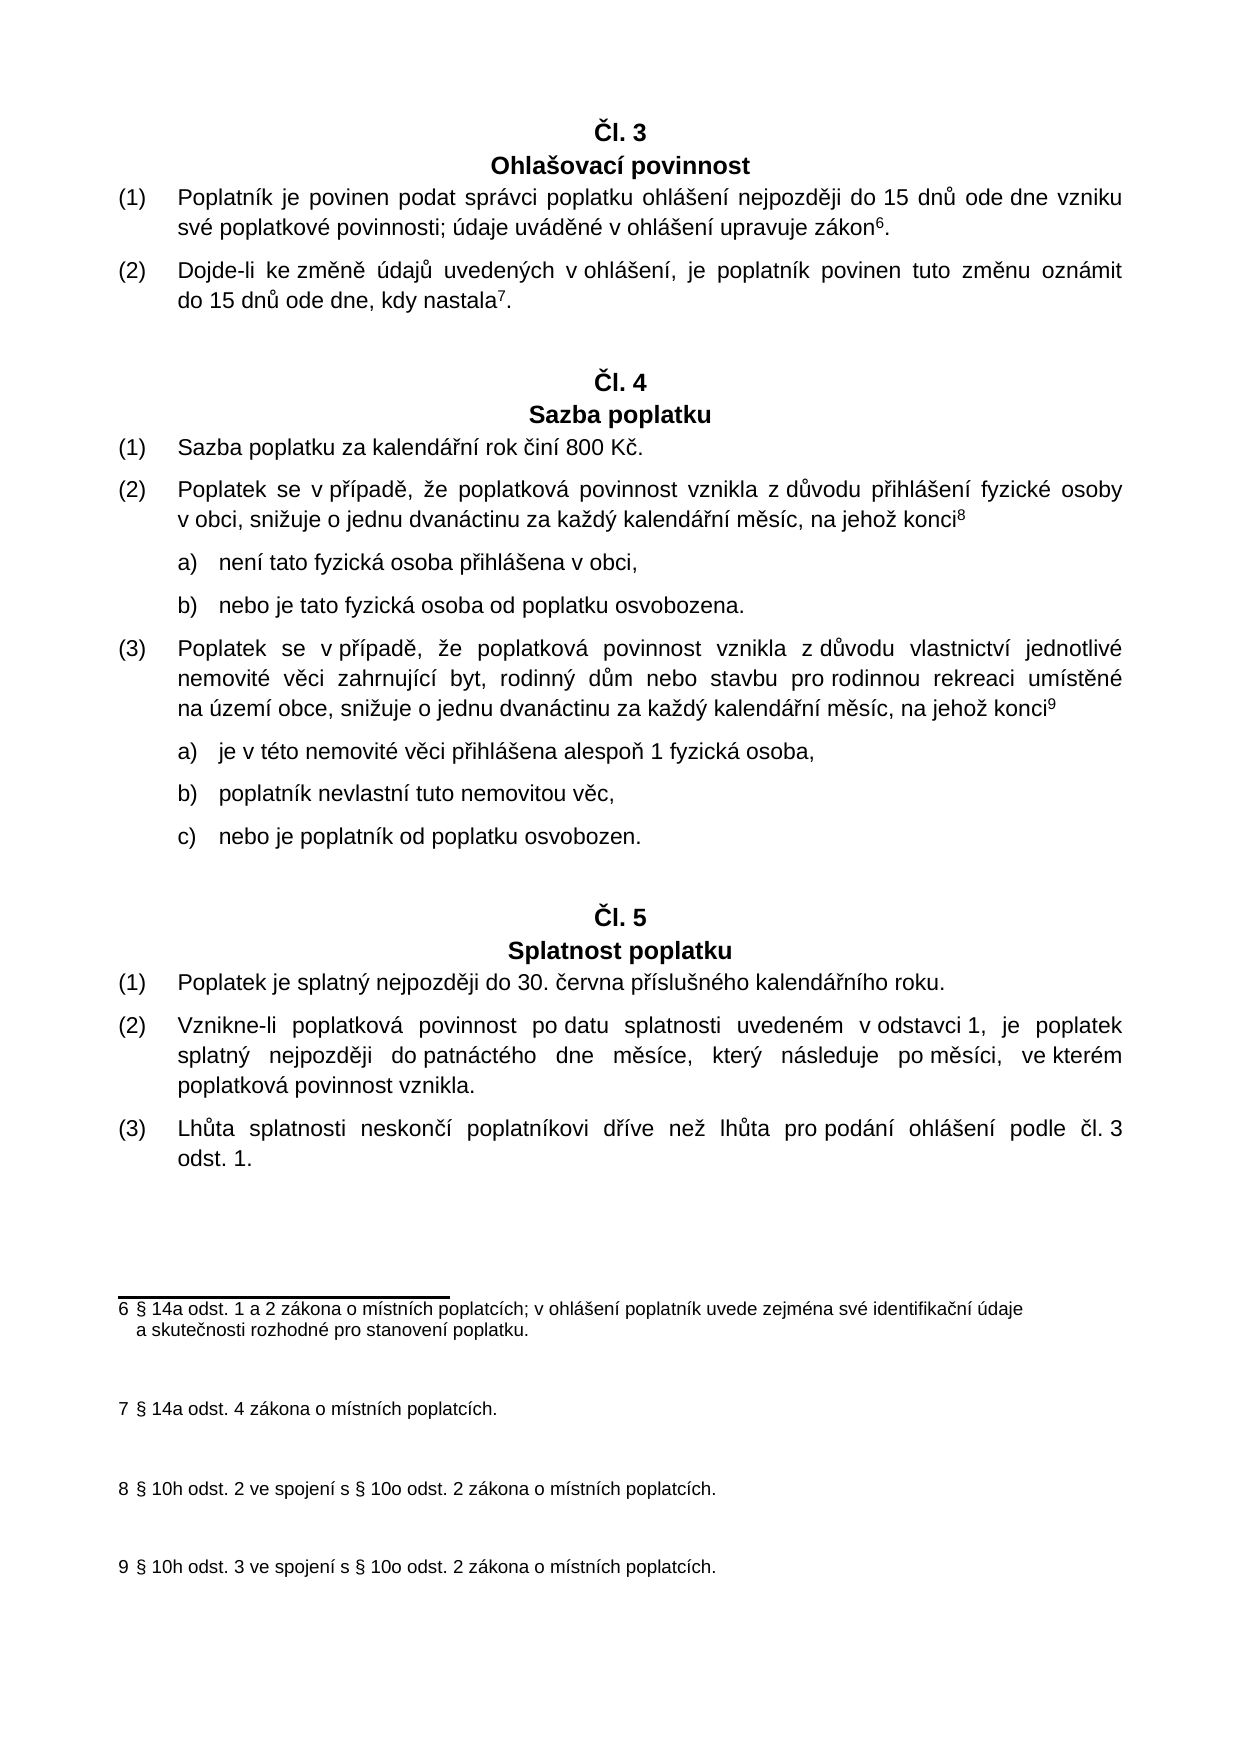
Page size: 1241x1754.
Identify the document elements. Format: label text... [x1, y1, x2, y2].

list Poplatek se v případě, že poplatková povinnost vznikla z důvodu přihlášení fyzické osoby v obci, snižuje o jednu dvanáctinu za každý kalendářní měsíc, na jehož konci [118, 476, 1122, 533]
list Dojde-li ke změně údajů uvedených v ohlášení, je poplatník povinen tuto změnu oznámit do 15 dnů ode dne, kdy nastala. [118, 257, 1122, 314]
list není tato fyzická osoba přihlášena v obci, [177, 549, 1122, 576]
list Poplatek je splatný nejpozději do 30. června příslušného kalendářního roku. [118, 969, 1122, 996]
list je v této nemovité věci přihlášena alespoň 1 fyzická osoba, [177, 738, 1122, 764]
list § 10h odst. 3 ve spojení s § 10o odst. 2 zákona o místních poplatcích. [118, 1556, 1122, 1578]
list Sazba poplatku za kalendářní rok činí 800 Kč. [118, 433, 1122, 460]
list nebo je poplatník od poplatku osvobozen. [177, 823, 1122, 849]
subtitle Čl. 3 Ohlašovací povinnost [118, 118, 1122, 180]
list § 14a odst. 1 a 2 zákona o místních poplatcích; v ohlášení poplatník uvede zejména své identifikační údaje a skutečnosti rozhodné pro stanovení poplatku. [118, 1298, 1122, 1341]
list § 14a odst. 4 zákona o místních poplatcích. [118, 1398, 1122, 1420]
list § 10h odst. 2 ve spojení s § 10o odst. 2 zákona o místních poplatcích. [118, 1477, 1122, 1499]
list nebo je tato fyzická osoba od poplatku osvobozena. [177, 592, 1122, 618]
list Vznikne-li poplatková povinnost po datu splatnosti uvedeném v odstavci 1, je poplatek splatný nejpozději do patnáctého dne měsíce, který následuje po měsíci, ve kterém poplatková povinnost vznikla. [118, 1012, 1122, 1099]
subtitle Čl. 5 Splatnost poplatku [118, 903, 1122, 965]
list poplatník nevlastní tuto nemovitou věc, [177, 780, 1122, 807]
list Poplatek se v případě, že poplatková povinnost vznikla z důvodu vlastnictví jednotlivé nemovité věci zahrnující byt, rodinný dům nebo stavbu pro rodinnou rekreaci umístěné na území obce, snižuje o jednu dvanáctinu za každý kalendářní měsíc, na jehož konci [118, 634, 1122, 721]
subtitle Čl. 4 Sazba poplatku [118, 367, 1122, 429]
list Lhůta splatnosti neskončí poplatníkovi dříve než lhůta pro podání ohlášení podle čl. 3 odst. 1. [118, 1115, 1122, 1172]
list Poplatník je povinen podat správci poplatku ohlášení nejpozději do 15 dnů ode dne vzniku své poplatkové povinnosti; údaje uváděné v ohlášení upravuje zákon. [118, 184, 1122, 241]
